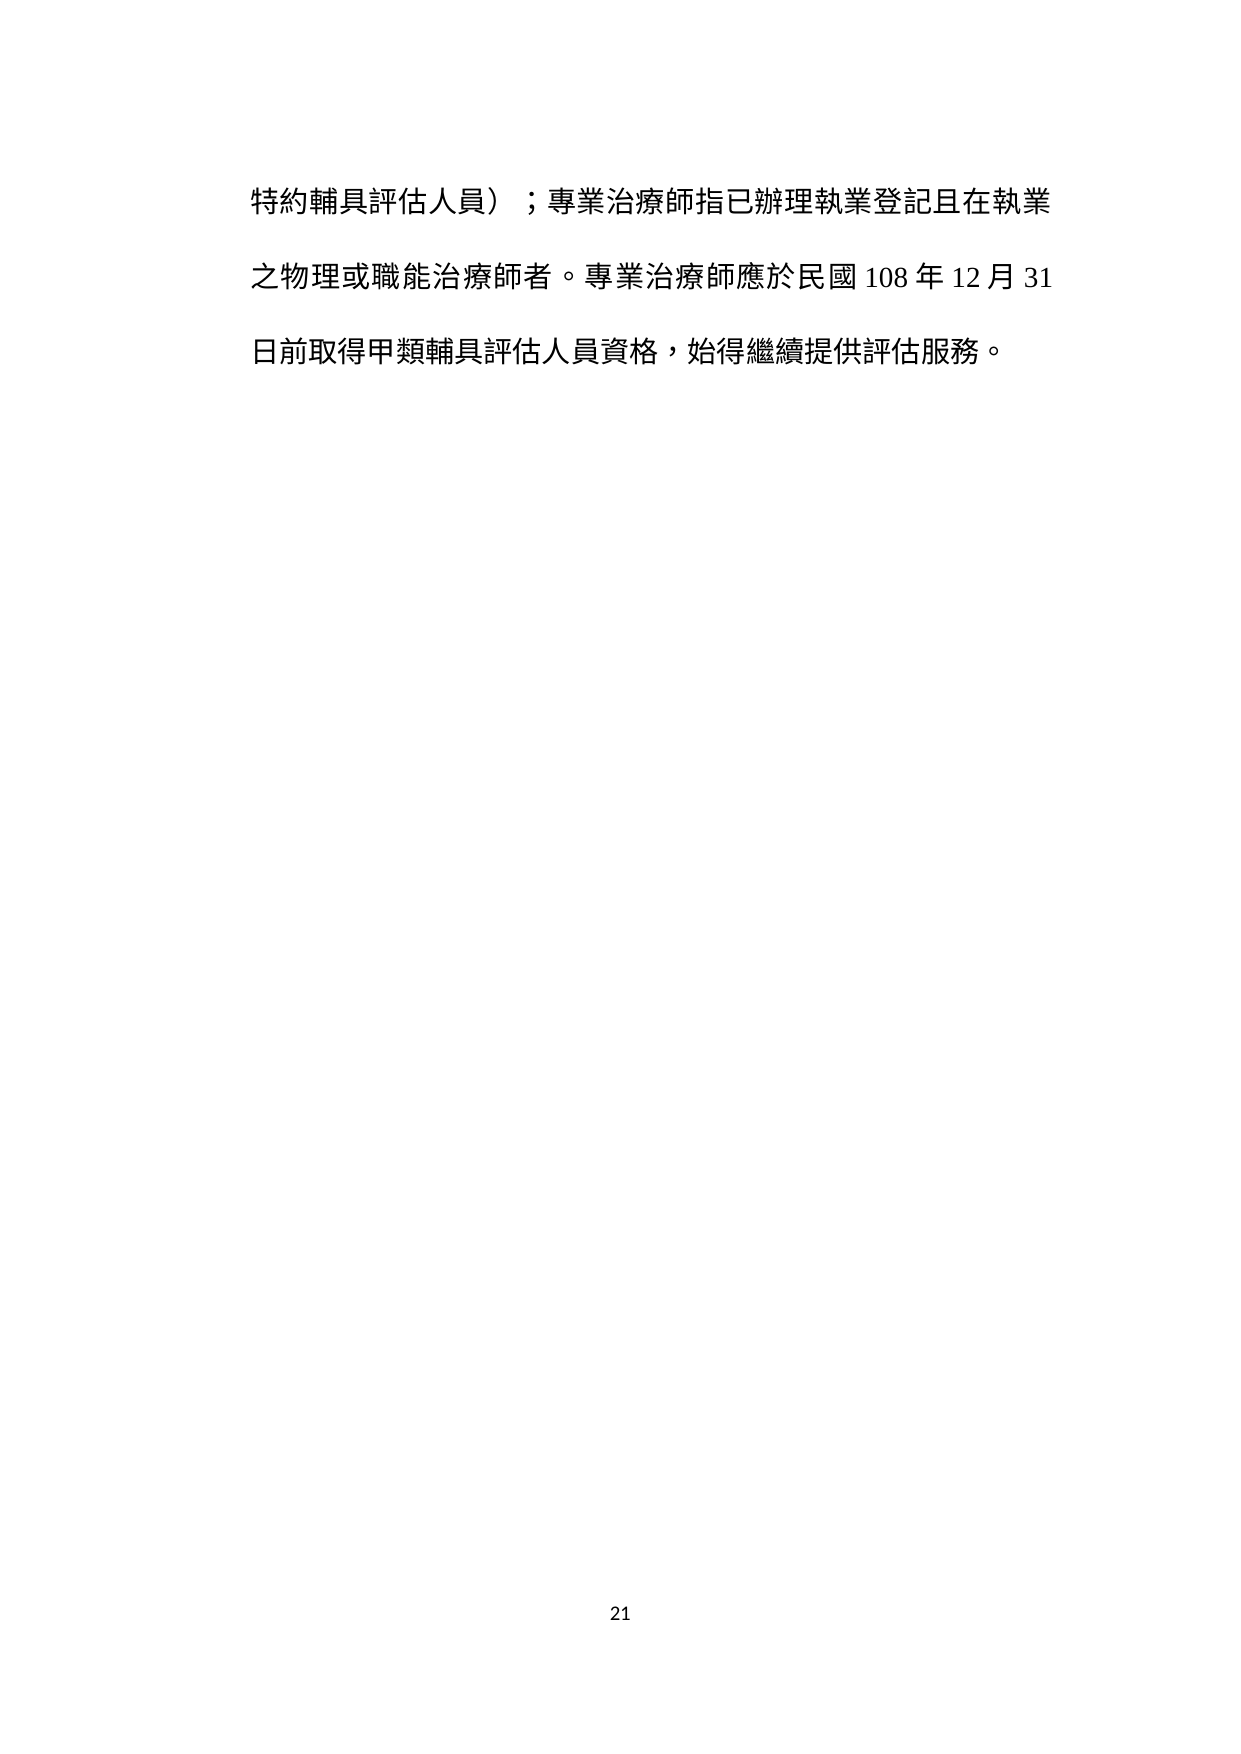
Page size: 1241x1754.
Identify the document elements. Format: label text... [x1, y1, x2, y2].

list 特約輔具評估人員）；專業治療師指已辦理執業登記且在執業之物理或職能治療師者。專業治療師應於民國108年12月31日前取得甲類輔具評估人員資格，始得繼續提供評估服務。 [187, 162, 1053, 387]
